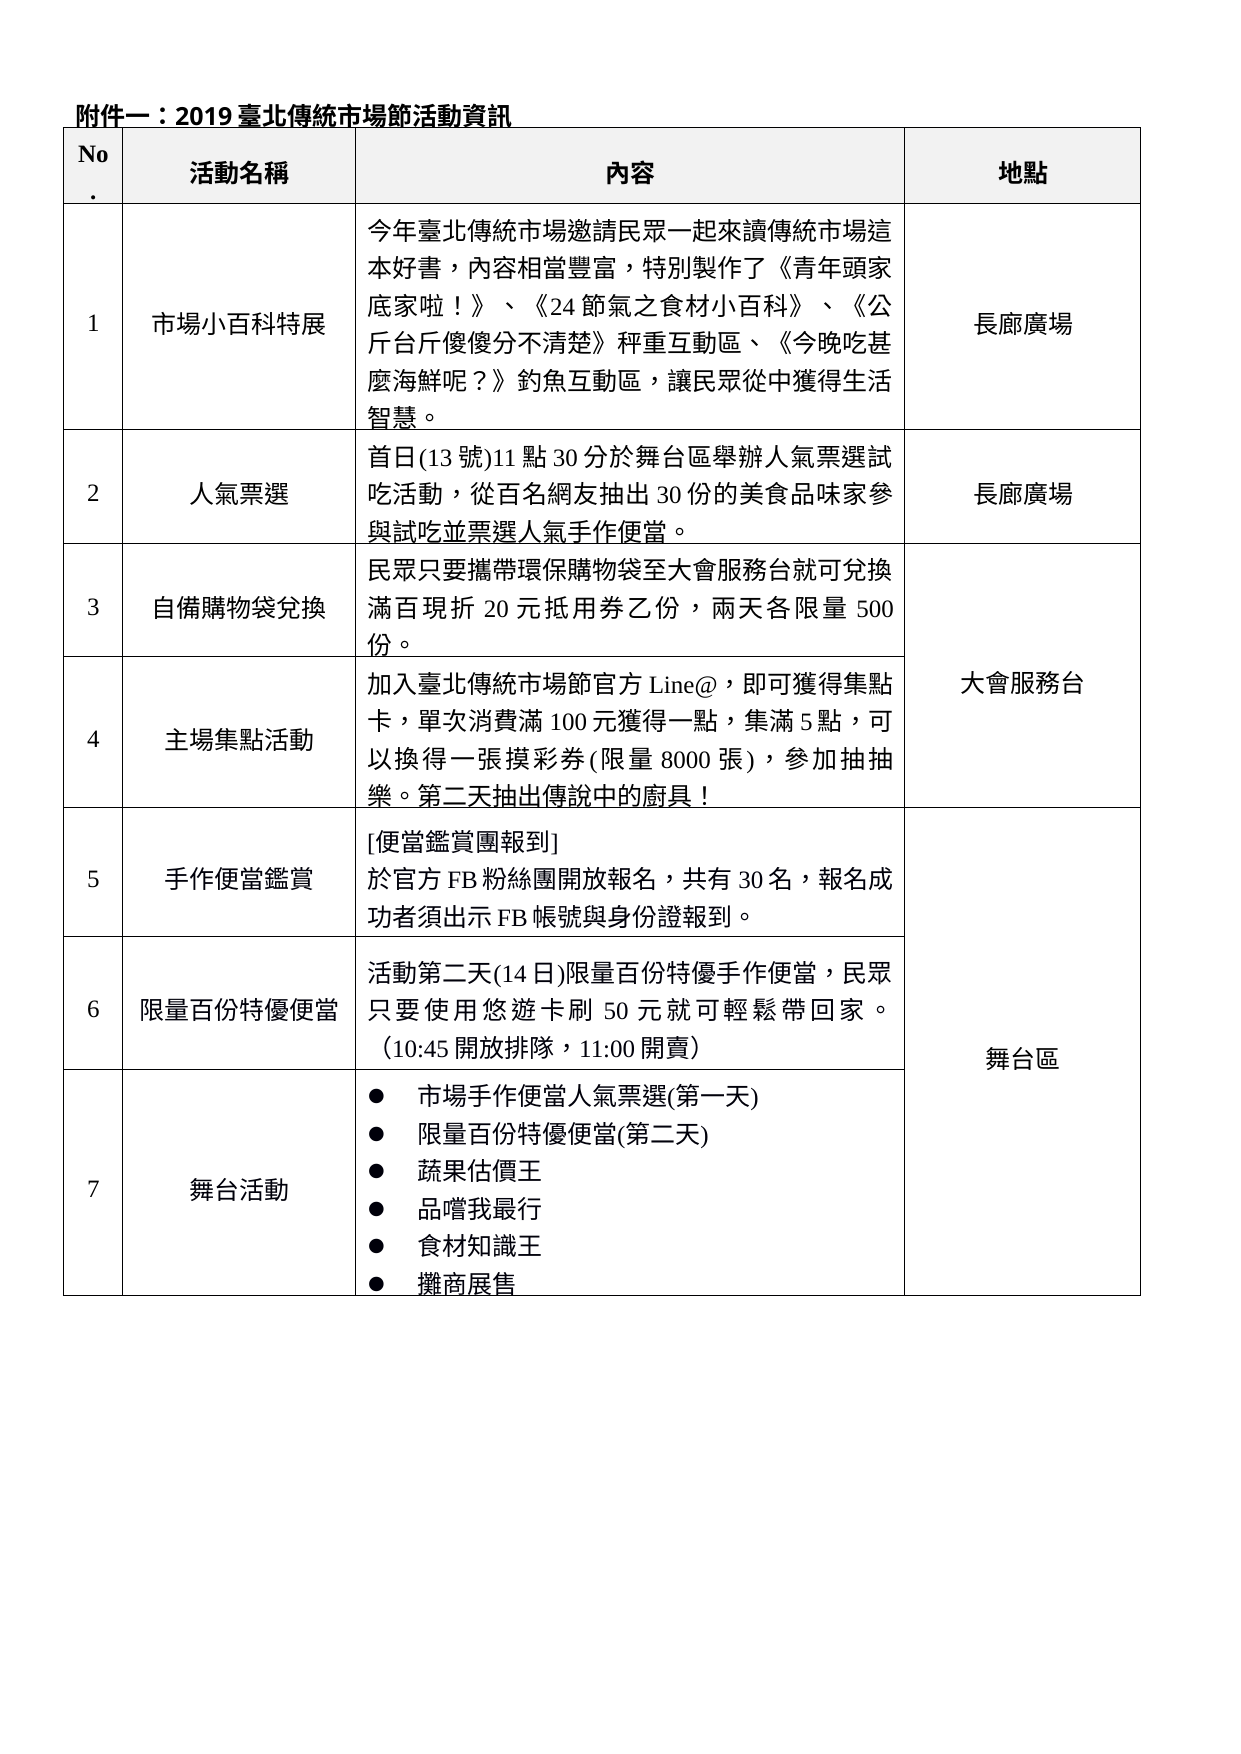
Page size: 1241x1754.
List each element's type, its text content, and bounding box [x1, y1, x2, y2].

table_cell [便當鑑賞團報到] 於官方FB粉絲團開放報名，共有30名，報名成功者須出示FB帳號與身份證報到。 [356, 808, 904, 936]
table_cell 加入臺北傳統市場節官方Line@，即可獲得集點卡，單次消費滿100元獲得一點，集滿5點，可以換得一張摸彩券(限量8000張)，參加抽抽樂。第二天抽出傳說中的廚具！ [356, 657, 904, 807]
table_cell 4 [64, 657, 122, 807]
table_cell 2 [64, 430, 122, 543]
table_header 內容 [356, 128, 904, 203]
table_cell 舞台區 [905, 808, 1140, 1295]
table_cell 自備購物袋兌換 [123, 544, 355, 656]
table_cell 主場集點活動 [123, 657, 355, 807]
table_cell 3 [64, 544, 122, 656]
table_cell 民眾只要攜帶環保購物袋至大會服務台就可兌換滿百現折20元抵用券乙份，兩天各限量500份。 [356, 544, 904, 656]
table_cell 7 [64, 1070, 122, 1295]
table_cell 長廊廣場 [905, 204, 1140, 429]
table_cell 今年臺北傳統市場邀請民眾一起來讀傳統市場這本好書，內容相當豐富，特別製作了《青年頭家底家啦！》、《24節氣之食材小百科》、《公斤台斤傻傻分不清楚》秤重互動區、《今晚吃甚麼海鮮呢？》釣魚互動區，讓民眾從中獲得生活智慧。 [356, 204, 904, 429]
table_header 活動名稱 [123, 128, 355, 203]
table_cell 首日(13號)11點30分於舞台區舉辦人氣票選試吃活動，從百名網友抽出30份的美食品味家參與試吃並票選人氣手作便當。 [356, 430, 904, 543]
table_cell 市場手作便當人氣票選(第一天) 限量百份特優便當(第二天) 蔬果估價王 品嚐我最行 食材知識王 攤商展售 [356, 1070, 904, 1295]
table_cell 市場小百科特展 [123, 204, 355, 429]
table_cell 限量百份特優便當 [123, 937, 355, 1069]
table_cell 舞台活動 [123, 1070, 355, 1295]
table_cell 6 [64, 937, 122, 1069]
table_cell 5 [64, 808, 122, 936]
table_cell 人氣票選 [123, 430, 355, 543]
table_header 地點 [905, 128, 1140, 203]
table_cell 活動第二天(14日)限量百份特優手作便當，民眾只要使用悠遊卡刷50元就可輕鬆帶回家。（10:45開放排隊，11:00開賣） [356, 937, 904, 1069]
table_cell 1 [64, 204, 122, 429]
text 附件一：2019臺北傳統市場節活動資訊 [75, 89, 1168, 127]
table_cell 大會服務台 [905, 544, 1140, 807]
table_cell 手作便當鑑賞 [123, 808, 355, 936]
table_cell 長廊廣場 [905, 430, 1140, 543]
table_header No. [64, 128, 122, 203]
